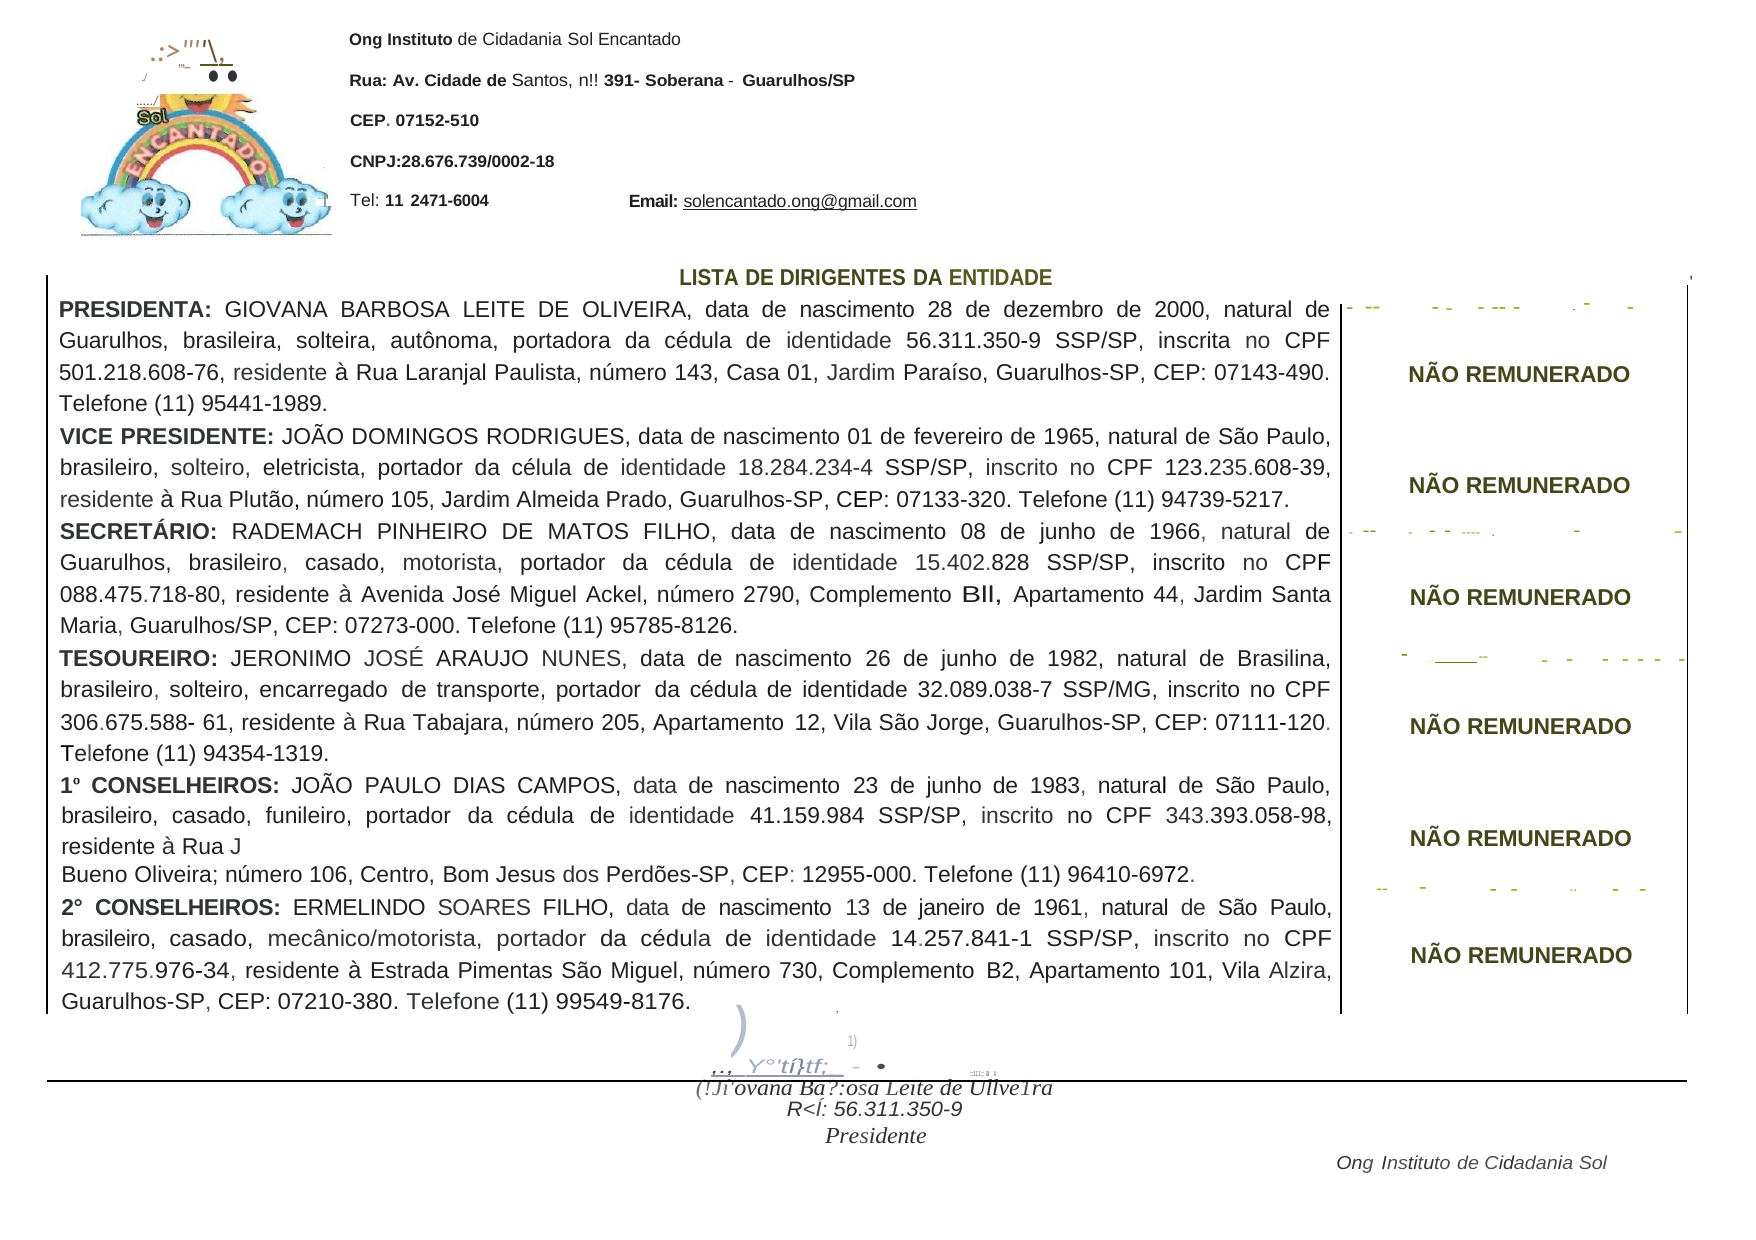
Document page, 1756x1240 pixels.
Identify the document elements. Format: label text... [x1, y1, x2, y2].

text Tel: 11 2471-6004 Email: solencantado.ong@gmail.com [350, 190, 1705, 212]
text -- - - - .. - - [1376, 873, 1687, 901]
text (!Jí'ovana Ba?:osa Leite de Ullve1ra [698, 1082, 803, 1099]
text [368, 1032, 732, 1050]
text ' [1336, 274, 1694, 292]
text NÃO REMUNERADO [1409, 824, 1687, 851]
text Rua: Av. Cidade de Santos, n!! 391- Soberana - Guarulhos/SP CEP. 07152-510 [349, 70, 879, 130]
text ) ft [732, 995, 841, 1061]
text (!Jí'ovana Ba?:osa Leite de Ullve1ra [948, 1082, 1337, 1099]
text - -- - - - -- - - - - [1688, 292, 1705, 320]
text CNPJ:28.676.739/0002-18 [350, 152, 1705, 171]
text Ong Instituto de Cidadania Sol Encantado [349, 29, 1705, 49]
text NÃO REMUNERADO [1408, 361, 1687, 388]
text - -- - - - -- - - - - [1346, 292, 1687, 320]
text - _, -- - - - - - - - [1401, 640, 1687, 671]
text [1688, 942, 1705, 968]
text [1688, 824, 1705, 851]
text 1) [841, 1032, 1337, 1050]
text [1688, 873, 1705, 901]
text PRESIDENTA: GIOVANA BARBOSA LEITE DE OLIVEIRA, data de nascimento 28 de dezembro de 2000, natural de Guarulhos, brasileira, solteira, autônoma, portadora da cédula de identidade 56.311.350-9 SSP/SP, inscrita no CPF 501.218.608-76, residente à Rua Laranjal Paulista, número 143, Casa 01, Jardim Paraíso, Guarulhos-SP, CEP: 07143-490. Telefone (11) 95441-1989. [58, 296, 1330, 417]
text LISTA DE DIRIGENTES DA ENTIDADE [679, 264, 1332, 290]
text ,., Y°'tí}tf;_ - • ::;111;:: il 1 [799, 1058, 1337, 1077]
text VICE PRESIDENTE: JOÃO DOMINGOS RODRIGUES, data de nascimento 01 de fevereiro de 1965, natural de São Paulo, brasileiro, solteiro, eletricista, portador da célula de identidade 18.284.234-4 SSP/SP, inscrito no CPF 123.235.608-39, residente à Rua Plutão, número 105, Jardim Almeida Prado, Guarulhos-SP, CEP: 07133-320. Telefone (11) 94739-5217. [59, 423, 1331, 512]
text SECRETÁRIO: RADEMACH PINHEIRO DE MATOS FILHO, data de nascimento 08 de junho de 1966, natural de Guarulhos, brasileiro, casado, motorista, portador da cédula de identidade 15.402.828 SSP/SP, inscrito no CPF 088.475.718-80, residente à Avenida José Miguel Ackel, número 2790, Complemento Bll, Apartamento 44, Jardim Santa Maria, Guarulhos/SP, CEP: 07273-000. Telefone (11) 95785-8126. [59, 518, 1331, 638]
text ,., Y°'tí}tf;_ - • ::;111;:: il 1 [371, 1058, 800, 1077]
text [1688, 713, 1705, 739]
text TESOUREIRO: JERONIMO JOSÉ ARAUJO NUNES, data de nascimento 26 de junho de 1982, natural de Brasilina, brasileiro, solteiro, encarregado de transporte, portador da cédula de identidade 32.089.038-7 SSP/MG, inscrito no CPF 306.675.588- 61, residente à Rua Tabajara, número 205, Apartamento 12, Vila São Jorge, Guarulhos-SP, CEP: 07111-120. Telefone (11) 94354-1319. [59, 645, 1332, 766]
text [1688, 584, 1705, 611]
text (!Jí'ovana Ba?:osa Leite de Ullve1ra [810, 1082, 889, 1095]
text 2° CONSELHEIROS: ERMELINDO SOARES FILHO, data de nascimento 13 de janeiro de 1961, natural de São Paulo, brasileiro, casado, mecânico/motorista, portador da cédula de identidade 14.257.841-1 SSP/SP, inscrito no CPF 412.775.976-34, residente à Estrada Pimentas São Miguel, número 730, Complemento B2, Apartamento 101, Vila Alzira, Guarulhos-SP, CEP: 07210-380. Telefone (11) 99549-8176. , [61, 894, 1333, 1015]
text NÃO REMUNERADO [1409, 472, 1687, 498]
text - -- - - - ---- . - - [1348, 518, 1687, 542]
text [1688, 361, 1705, 388]
text [1688, 472, 1705, 498]
text 1º CONSELHEIROS: JOÃO PAULO DIAS CAMPOS, data de nascimento 23 de junho de 1983, natural de São Paulo, brasileiro, casado, funileiro, portador da cédula de identidade 41.159.984 SSP/SP, inscrito no CPF 343.393.058-98, residente à Rua J [60, 772, 1332, 859]
text NÃO REMUNERADO [1410, 942, 1687, 968]
text [1688, 640, 1705, 671]
text NÃO REMUNERADO [1409, 713, 1687, 739]
text Bueno Oliveira; número 106, Centro, Bom Jesus dos Perdões-SP, CEP: 12955-000. Telefone (11) 96410-6972. [61, 861, 1337, 887]
text NÃO REMUNERADO [1409, 584, 1687, 611]
